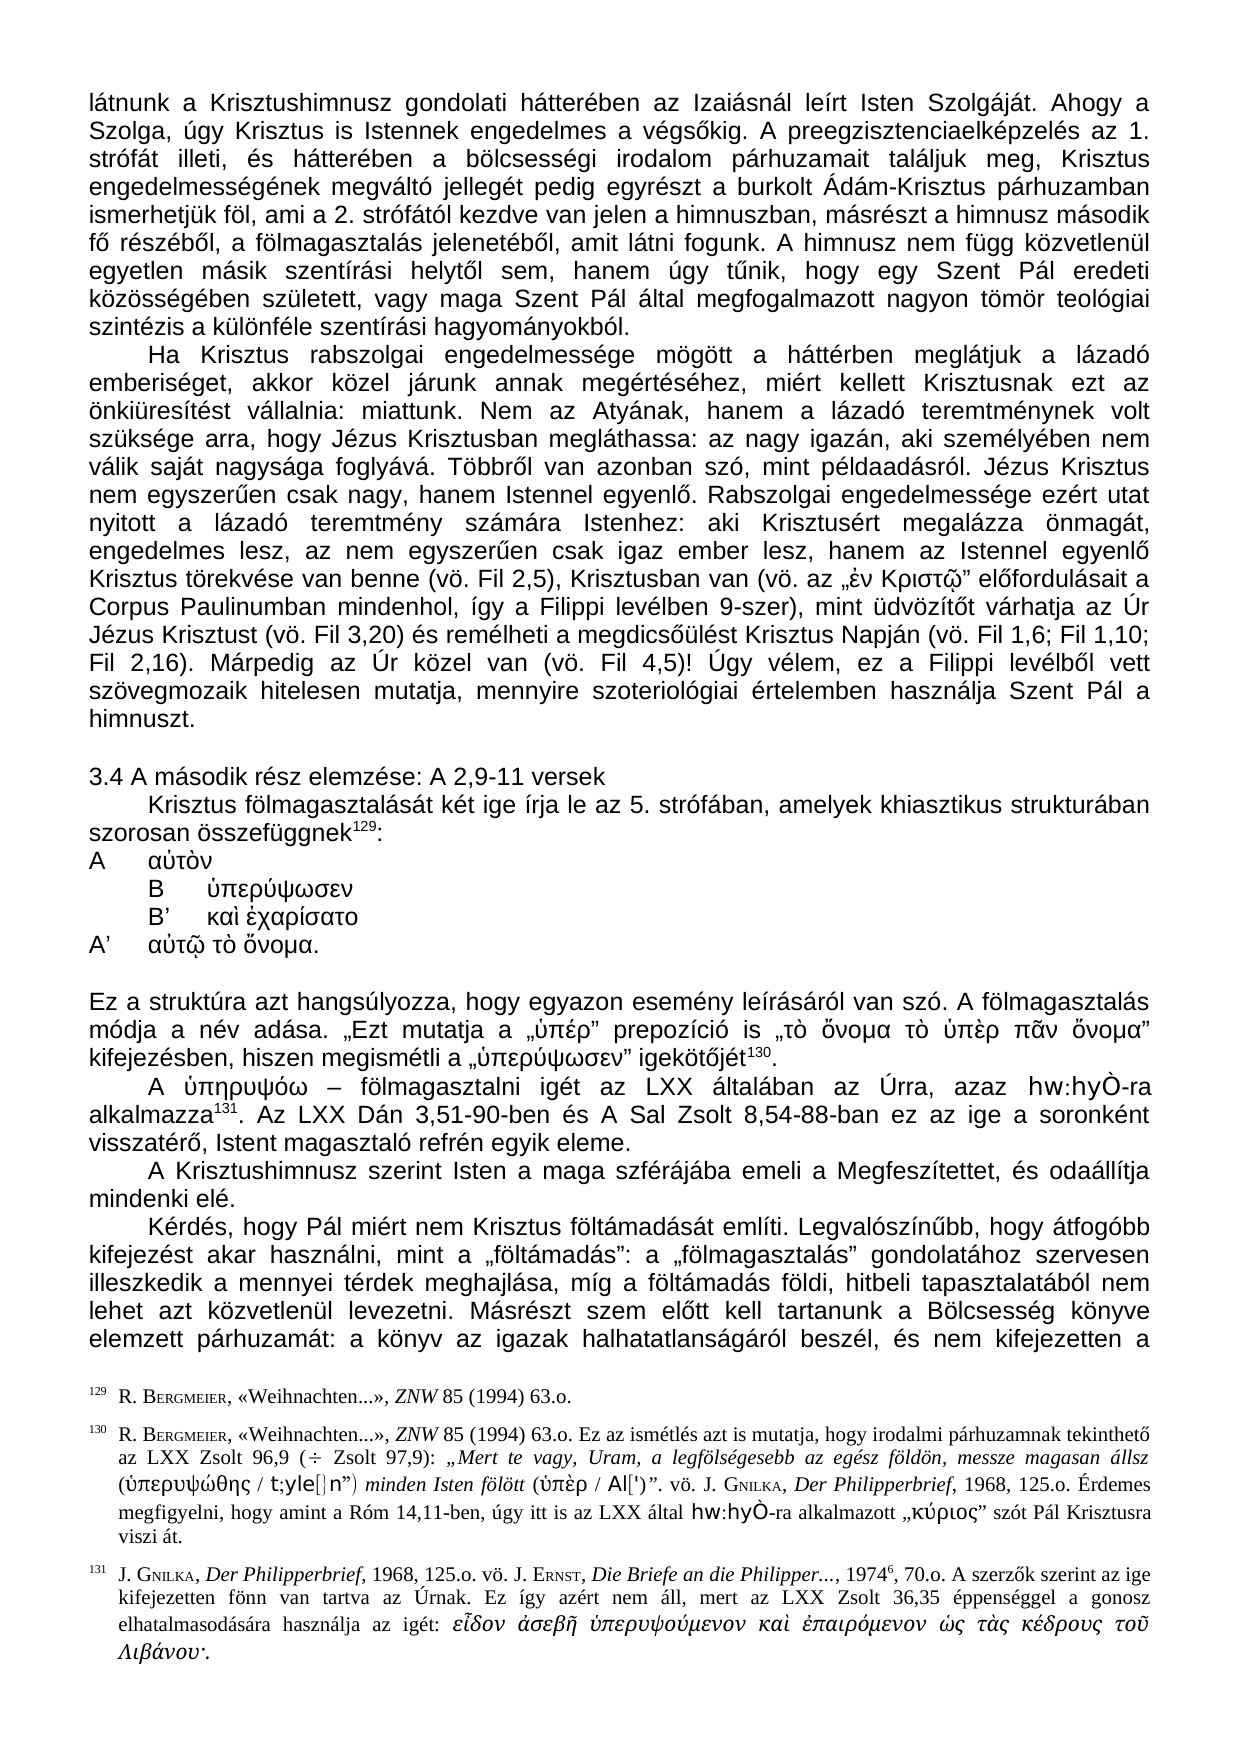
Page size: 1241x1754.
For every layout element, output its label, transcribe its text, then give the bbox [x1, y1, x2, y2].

text látnunk a Krisztushimnusz gondolati hátterében az Izaiásnál leírt Isten Szolgáját. Ahogy a Szolga, úgy Krisztus is Istennek engedelmes a végsőkig. A preegzisztenciaelképzelés az 1. strófát illeti, és hátterében a bölcsességi irodalom párhuzamait találjuk meg, Krisztus engedelmességének megváltó jellegét pedig egyrészt a burkolt Ádám-Krisztus párhuzamban ismerhetjük föl, ami a 2. strófától kezdve van jelen a himnuszban, másrészt a himnusz második fő részéből, a fölmagasztalás jelenetéből, amit látni fogunk. A himnusz nem függ közvetlenül egyetlen másik szentírási helytől sem, hanem úgy tűnik, hogy egy Szent Pál eredeti közösségében született, vagy maga Szent Pál által megfogalmazott nagyon tömör teológiai szintézis a különféle szentírási hagyományokból. [88, 88, 1152, 341]
text Krisztus fölmagasztalását két ige írja le az 5. strófában, amelyek khiasztikus strukturában szorosan összefüggnek: [88, 791, 1152, 847]
text J. Gnilka, Der Philipperbrief, 1968, 125.o. vö. J. Ernst, Die Briefe an die Philipper..., 19746, 70.o. A szerzők szerint az ige kifejezetten fönn van tartva az Úrnak. Ez így azért nem áll, mert az LXX Zsolt 36,35 éppenséggel a gonosz elhatalmasodására használja az igét: εἶδον ἀσεβῆ ὑπερυψούμενον καὶ ἐπαιρόμενον ὡς τὰς κέδρους τοῦ Λιβάνου·. [88, 1563, 1152, 1665]
text R. Bergmeier, «Weihnachten...», ZNW 85 (1994) 63.o. [88, 1385, 1152, 1408]
text A αὐτὸν B ὑπερύψωσεν B’ καὶ ἐχαρίσατο A’ αὐτῷ τὸ ὄνομα. [88, 847, 1152, 959]
text A ὑπηρυψόω – fölmagasztalni igét az LXX általában az Úrra, azaz hw:hyÒ-ra alkalmazza. Az LXX Dán 3,51-90-ben és A Sal Zsolt 8,54-88-ban ez az ige a soronként visszatérő, Istent magasztaló refrén egyik eleme. [88, 1072, 1152, 1156]
text Kérdés, hogy Pál miért nem Krisztus föltámadását említi. Legvalószínűbb, hogy átfogóbb kifejezést akar használni, mint a „föltámadás”: a „fölmagasztalás” gondolatához szervesen illeszkedik a mennyei térdek meghajlása, míg a föltámadás földi, hitbeli tapasztalatából nem lehet azt közvetlenül levezetni. Másrészt szem előtt kell tartanunk a Bölcsesség könyve elemzett párhuzamát: a könyv az igazak halhatatlanságáról beszél, és nem kifejezetten a [88, 1212, 1152, 1352]
text Ha Krisztus rabszolgai engedelmessége mögött a háttérben meglátjuk a lázadó emberiséget, akkor közel járunk annak megértéséhez, miért kellett Krisztusnak ezt az önkiüresítést vállalnia: miattunk. Nem az Atyának, hanem a lázadó teremtménynek volt szüksége arra, hogy Jézus Krisztusban megláthassa: az nagy igazán, aki személyében nem válik saját nagysága foglyává. Többről van azonban szó, mint példaadásról. Jézus Krisztus nem egyszerűen csak nagy, hanem Istennel egyenlő. Rabszolgai engedelmessége ezért utat nyitott a lázadó teremtmény számára Istenhez: aki Krisztusért megalázza önmagát, engedelmes lesz, az nem egyszerűen csak igaz ember lesz, hanem az Istennel egyenlő Krisztus törekvése van benne (vö. Fil 2,5), Krisztusban van (vö. az „ἐν Κριστῷ” előfordulásait a Corpus Paulinumban mindenhol, így a Filippi levélben 9-szer), mint üdvözítőt várhatja az Úr Jézus Krisztust (vö. Fil 3,20) és remélheti a megdicsőülést Krisztus Napján (vö. Fil 1,6; Fil 1,10; Fil 2,16). Márpedig az Úr közel van (vö. Fil 4,5)! Úgy vélem, ez a Filippi levélből vett szövegmozaik hitelesen mutatja, mennyire szoteriológiai értelemben használja Szent Pál a himnuszt. [88, 341, 1152, 733]
text 3.4 A második rész elemzése: A 2,9-11 versek [88, 762, 1152, 791]
text R. Bergmeier, «Weihnachten...», ZNW 85 (1994) 63.o. Ez az ismétlés azt is mutatja, hogy irodalmi párhuzamnak tekinthető az LXX Zsolt 96,9 (÷ Zsolt 97,9): „Mert te vagy, Uram, a legfölségesebb az egész földön, messze magasan állsz (ὑπερυψώθης / t;yle[}n”) minden Isten fölött (ὑπὲρ / Al[')”. vö. J. Gnilka, Der Philipperbrief, 1968, 125.o. Érdemes megfigyelni, hogy amint a Róm 14,11-ben, úgy itt is az LXX által hw:hyÒ-ra alkalmazott „κύριος” szót Pál Krisztusra viszi át. [88, 1423, 1152, 1548]
text A Krisztushimnusz szerint Isten a maga szférájába emeli a Megfeszítettet, és odaállítja mindenki elé. [88, 1156, 1152, 1212]
text Ez a struktúra azt hangsúlyozza, hogy egyazon esemény leírásáról van szó. A fölmagasztalás módja a név adása. „Ezt mutatja a „ὑπέρ” prepozíció is „τὸ ὄνομα τὸ ὑπὲρ πᾶν ὄνομα” kifejezésben, hiszen megismétli a „ὑπερύψωσεν” igekötőjét. [88, 988, 1152, 1072]
